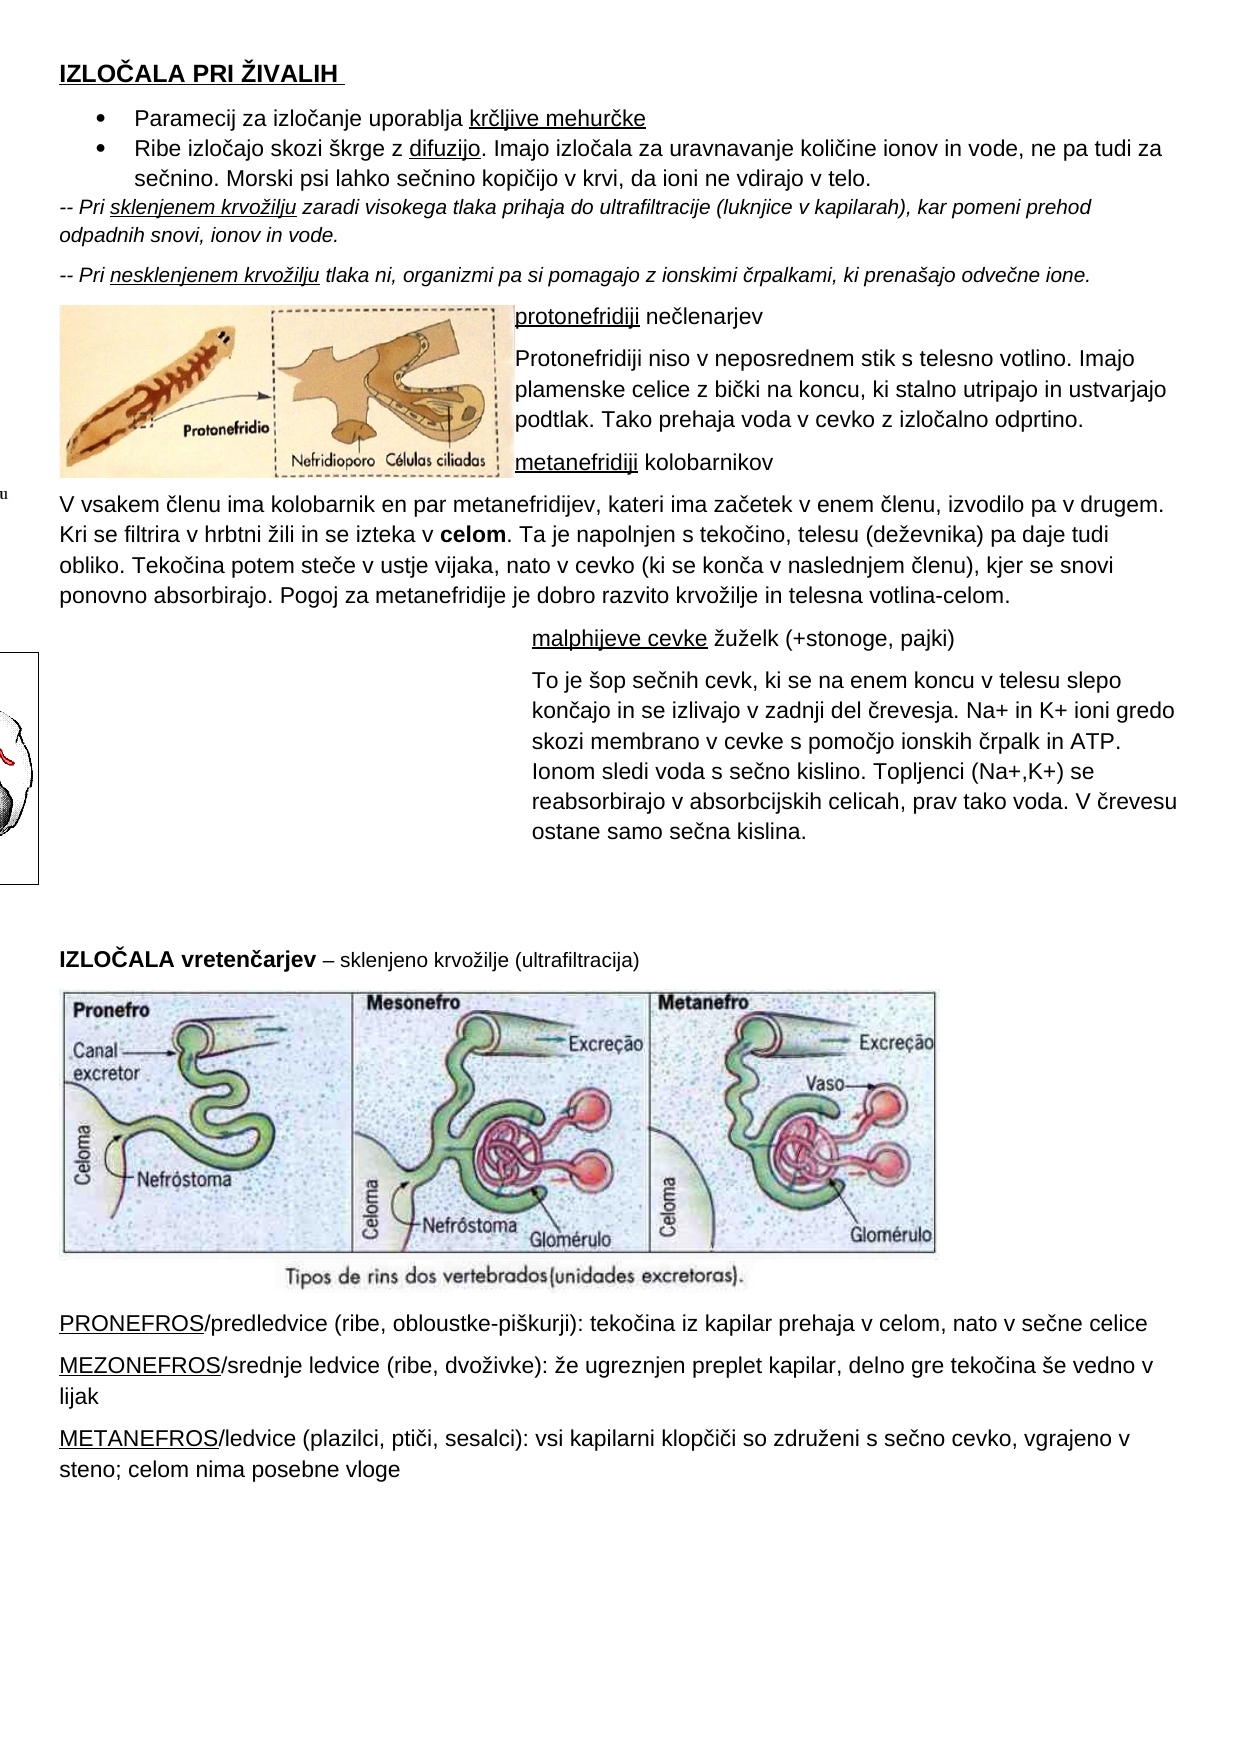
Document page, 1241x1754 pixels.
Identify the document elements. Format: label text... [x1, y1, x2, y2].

text METANEFROS/ledvice (plazilci, ptiči, sesalci): vsi kapilarni klopčiči so združeni s sečno cevko, vgrajeno v steno; celom nima posebne vloge [59, 1425, 1181, 1482]
text To je šop sečnih cevk, ki se na enem koncu v telesu slepo končajo in se izlivajo v zadnji del črevesja. Na+ in K+ ioni gredo skozi membrano v cevke s pomočjo ionskih črpalk in ATP. Ionom sledi voda s sečno kislino. Topljenci (Na+,K+) se reabsorbirajo v absorbcijskih celicah, prav tako voda. V črevesu ostane samo sečna kislina. [532, 667, 1181, 845]
text IZLOČALA PRI ŽIVALIH [59, 59, 1181, 88]
list Ribe izločajo skozi škrge z difuzijo. Imajo izločala za uravnavanje količine ionov in vode, ne pa tudi za sečnino. Morski psi lahko sečnino kopičijo v krvi, da ioni ne vdirajo v telo. [97, 135, 1181, 191]
text protonefridiji nečlenarjev [59, 303, 1181, 329]
picture [0, 477, 41, 900]
text metanefridiji kolobarnikov [59, 448, 1181, 475]
text -- Pri nesklenjenem krvožilju tlaka ni, organizmi pa si pomagajo z ionskimi črpalkami, ki prenašajo odvečne ione. [59, 263, 1181, 287]
text -- Pri sklenjenem krvožilju zaradi visokega tlaka prihaja do ultrafiltracije (luknjice v kapilarah), kar pomeni prehod odpadnih snovi, ionov in vode. [59, 195, 1181, 247]
text malphijeve cevke žuželk (+stonoge, pajki) [532, 624, 1181, 651]
text PRONEFROS/predledvice (ribe, obloustke-piškurji): tekočina iz kapilar prehaja v celom, nato v sečne celice [59, 1310, 1181, 1336]
text V vsakem členu ima kolobarnik en par metanefridijev, kateri ima začetek v enem členu, izvodilo pa v drugem. Kri se filtrira v hrbtni žili in se izteka v celom. Ta je napolnjen s tekočino, telesu (deževnika) pa daje tudi obliko. Tekočina potem steče v ustje vijaka, nato v cevko (ki se konča v naslednjem členu), kjer se snovi ponovno absorbirajo. Pogoj za metanefridije je dobro razvito krvožilje in telesna votlina-celom. [59, 491, 1181, 608]
list Paramecij za izločanje uporablja krčljive mehurčke [97, 104, 1181, 131]
text Protonefridiji niso v neposrednem stik s telesno votlino. Imajo plamenske celice z bički na koncu, ki stalno utripajo in ustvarjajo podtlak. Tako prehaja voda v cevko z izločalno odprtino. [59, 345, 1181, 432]
picture [59, 329, 515, 345]
text IZLOČALA vretenčarjev – sklenjeno krvožilje (ultrafiltracija) [59, 946, 1181, 973]
picture [59, 989, 940, 1293]
text MEZONEFROS/srednje ledvice (ribe, dvoživke): že ugreznjen preplet kapilar, delno gre tekočina še vedno v lijak [59, 1352, 1181, 1409]
picture [59, 432, 515, 448]
